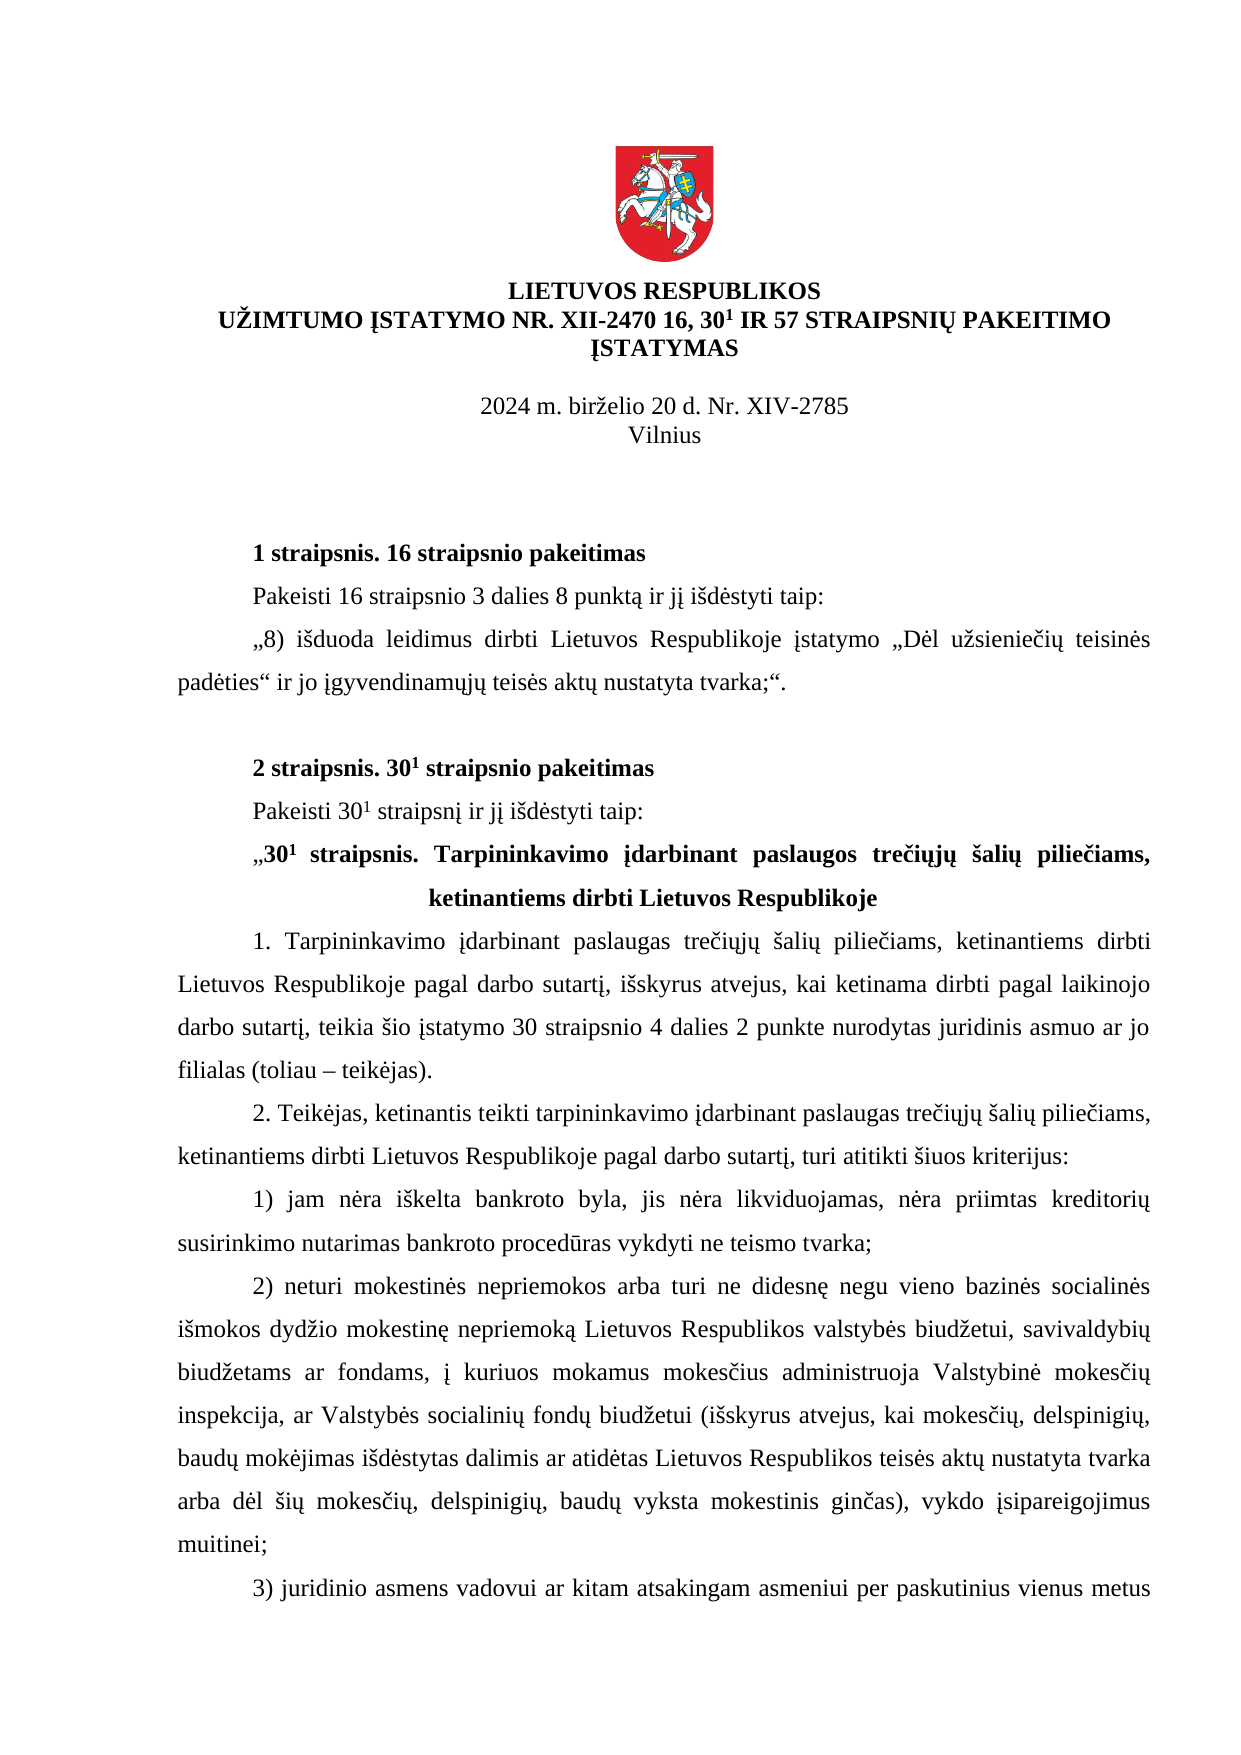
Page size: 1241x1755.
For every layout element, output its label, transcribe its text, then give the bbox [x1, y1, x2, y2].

text ĮSTATYMAS [177, 333, 1152, 362]
text LIETUVOS RESPUBLIKOS [177, 276, 1152, 305]
text „301 straipsnis. Tarpininkavimo įdarbinant paslaugos trečiųjų šalių piliečiams, ketinantiems dirbti Lietuvos Respublikoje [252, 839, 1152, 911]
text UŽIMTUMO ĮSTATYMO NR. XII-2470 16, 301 IR 57 STRAIPSNIŲ PAKEITIMO [177, 305, 1152, 333]
text Pakeisti 16 straipsnio 3 dalies 8 punktą ir jį išdėstyti taip: [177, 581, 1152, 609]
text Vilnius [177, 420, 1152, 448]
text 2 straipsnis. 301 straipsnio pakeitimas [177, 753, 1152, 782]
text 1) jam nėra iškelta bankroto byla, jis nėra likviduojamas, nėra priimtas kreditorių susirinkimo nutarimas bankroto procedūras vykdyti ne teismo tvarka; [177, 1184, 1152, 1256]
text Pakeisti 301 straipsnį ir jį išdėstyti taip: [177, 796, 1152, 825]
text 2. Teikėjas, ketinantis teikti tarpininkavimo įdarbinant paslaugas trečiųjų šalių piliečiams, ketinantiems dirbti Lietuvos Respublikoje pagal darbo sutartį, turi atitikti šiuos kriterijus: [177, 1098, 1152, 1170]
text 1. Tarpininkavimo įdarbinant paslaugas trečiųjų šalių piliečiams, ketinantiems dirbti Lietuvos Respublikoje pagal darbo sutartį, išskyrus atvejus, kai ketinama dirbti pagal laikinojo darbo sutartį, teikia šio įstatymo 30 straipsnio 4 dalies 2 punkte nurodytas juridinis asmuo ar jo filialas (toliau – teikėjas). [177, 926, 1152, 1084]
text 2024 m. birželio 20 d. Nr. XIV-2785 [177, 391, 1152, 420]
text „8) išduoda leidimus dirbti Lietuvos Respublikoje įstatymo „Dėl užsieniečių teisinės padėties“ ir jo įgyvendinamųjų teisės aktų nustatyta tvarka;“. [177, 624, 1152, 696]
text 2) neturi mokestinės nepriemokos arba turi ne didesnę negu vieno bazinės socialinės išmokos dydžio mokestinę nepriemoką Lietuvos Respublikos valstybės biudžetui, savivaldybių biudžetams ar fondams, į kuriuos mokamus mokesčius administruoja Valstybinė mokesčių inspekcija, ar Valstybės socialinių fondų biudžetui (išskyrus atvejus, kai mokesčių, delspinigių, baudų mokėjimas išdėstytas dalimis ar atidėtas Lietuvos Respublikos teisės aktų nustatyta tvarka arba dėl šių mokesčių, delspinigių, baudų vyksta mokestinis ginčas), vykdo įsipareigojimus muitinei; [177, 1271, 1152, 1558]
text 3) juridinio asmens vadovui ar kitam atsakingam asmeniui per paskutinius vienus metus [177, 1573, 1152, 1601]
text 1 straipsnis. 16 straipsnio pakeitimas [177, 538, 1152, 566]
